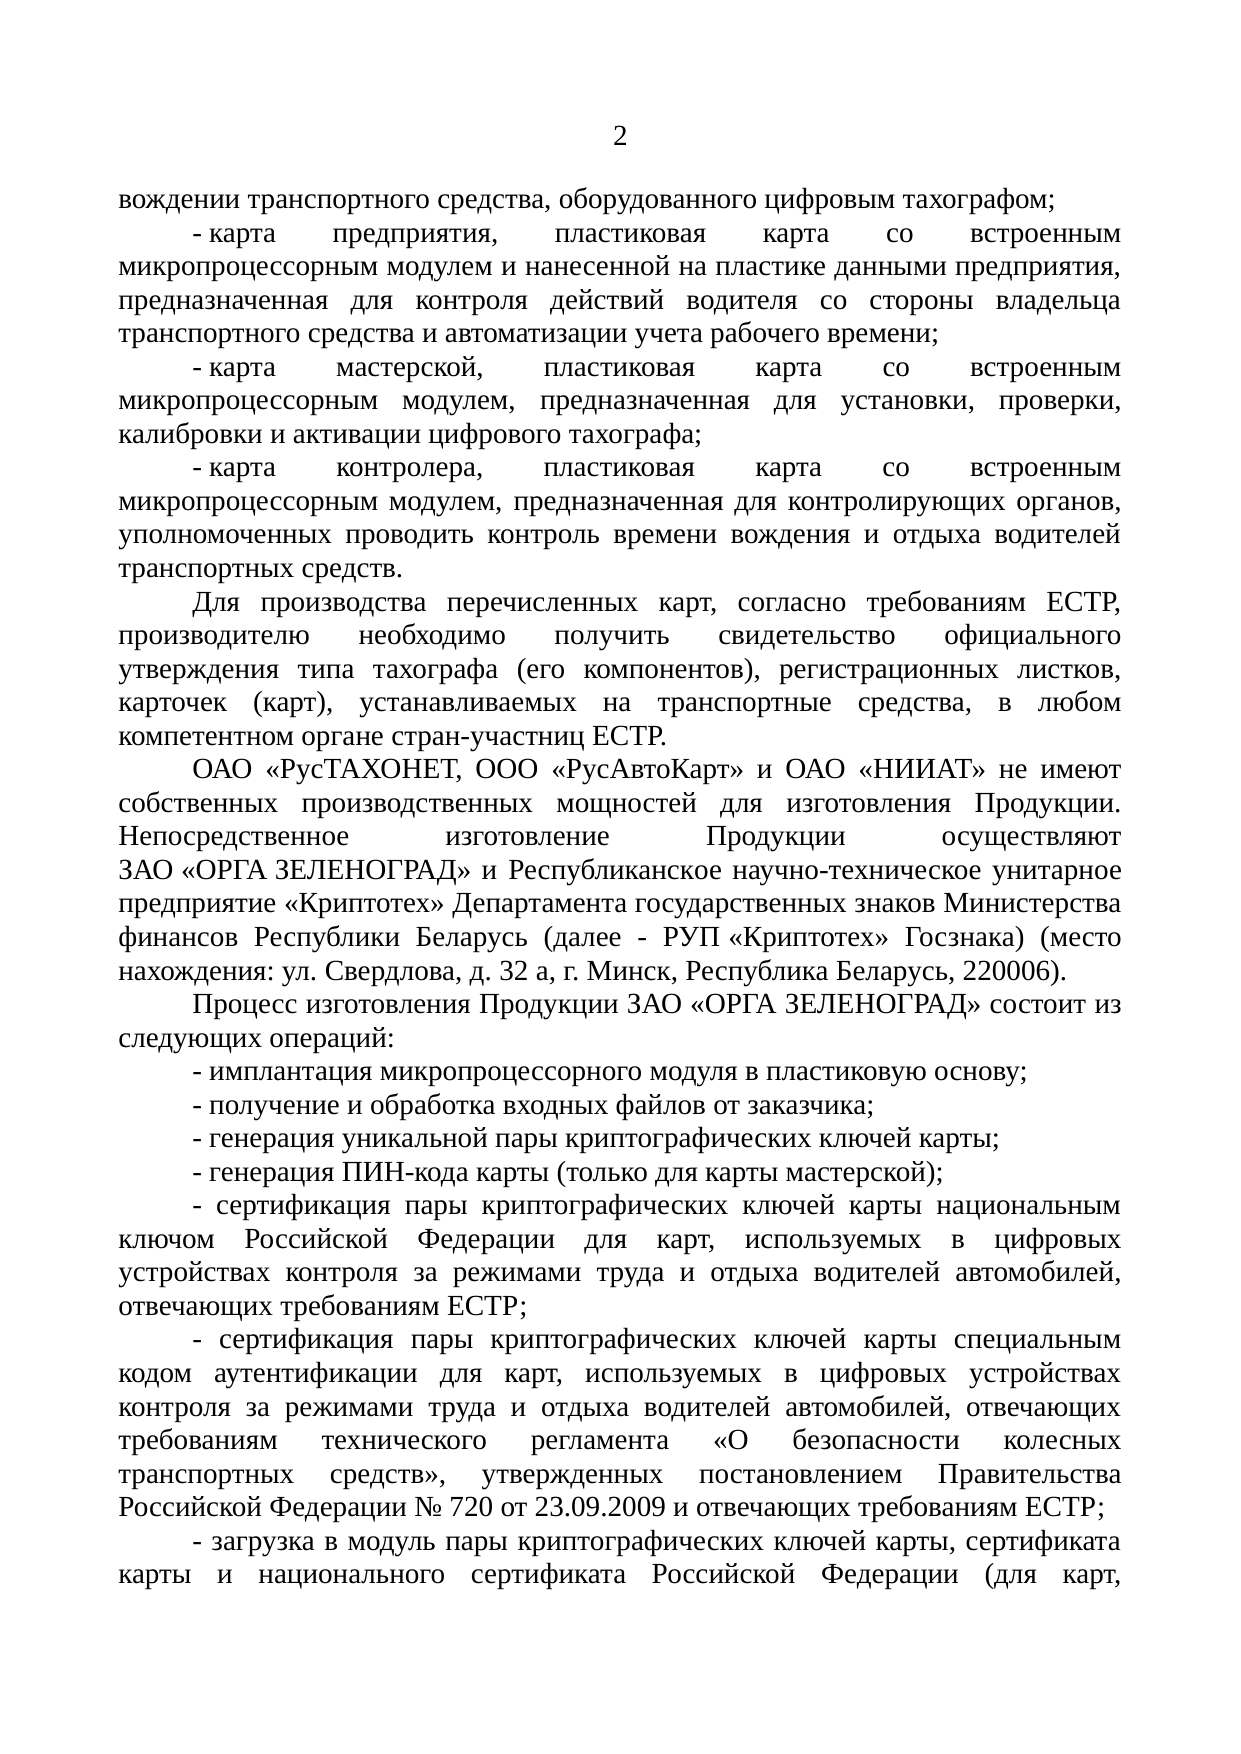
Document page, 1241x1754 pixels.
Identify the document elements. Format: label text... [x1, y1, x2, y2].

text - генерация ПИН-кода карты (только для карты мастерской); [118, 1154, 1122, 1187]
text - сертификация пары криптографических ключей карты национальным ключом Российской Федерации для карт, используемых в цифровых устройствах контроля за режимами труда и отдыха водителей автомобилей, отвечающих требованиям ЕСТР; [118, 1187, 1122, 1322]
text - сертификация пары криптографических ключей карты специальным кодом аутентификации для карт, используемых в цифровых устройствах контроля за режимами труда и отдыха водителей автомобилей, отвечающих требованиям технического регламента «О безопасности колесных транспортных средств», утвержденных постановлением Правительства Российской Федерации № 720 от 23.09.2009 и отвечающих требованиям ЕСТР; [118, 1322, 1122, 1523]
text Для производства перечисленных карт, согласно требованиям ЕСТР, производителю необходимо получить свидетельство официального утверждения типа тахографа (его компонентов), регистрационных листков, карточек (карт), устанавливаемых на транспортные средства, в любом компетентном органе стран-участниц ЕСТР. [118, 584, 1122, 751]
text - карта контролера, пластиковая карта со встроенным микропроцессорным модулем, предназначенная для контролирующих органов, уполномоченных проводить контроль времени вождения и отдыха водителей транспортных средств. [118, 449, 1122, 584]
text - карта мастерской, пластиковая карта со встроенным микропроцессорным модулем, предназначенная для установки, проверки, калибровки и активации цифрового тахографа; [118, 349, 1122, 449]
text - получение и обработка входных файлов от заказчика; [118, 1087, 1122, 1120]
text - загрузка в модуль пары криптографических ключей карты, сертификата карты и национального сертификата Российской Федерации (для карт, [118, 1523, 1122, 1590]
text вождении транспортного средства, оборудованного цифровым тахографом; [118, 181, 1122, 215]
text - имплантация микропроцессорного модуля в пластиковую основу; [118, 1053, 1122, 1087]
text - карта предприятия, пластиковая карта со встроенным микропроцессорным модулем и нанесенной на пластике данными предприятия, предназначенная для контроля действий водителя со стороны владельца транспортного средства и автоматизации учета рабочего времени; [118, 215, 1122, 349]
text ОАО «РусТАХОНЕТ, ООО «РусАвтоКарт» и ОАО «НИИАТ» не имеют собственных производственных мощностей для изготовления Продукции. Непосредственное изготовление Продукции осуществляют ЗАО «ОРГА ЗЕЛЕНОГРАД» и Республиканское научно-техническое унитарное предприятие «Криптотех» Департамента государственных знаков Министерства финансов Республики Беларусь (далее - РУП «Криптотех» Госзнака) (место нахождения: ул. Свердлова, д. 32 а, г. Минск, Республика Беларусь, 220006). [118, 751, 1122, 986]
text Процесс изготовления Продукции ЗАО «ОРГА ЗЕЛЕНОГРАД» состоит из следующих операций: [118, 986, 1122, 1053]
text - генерация уникальной пары криптографических ключей карты; [118, 1120, 1122, 1154]
